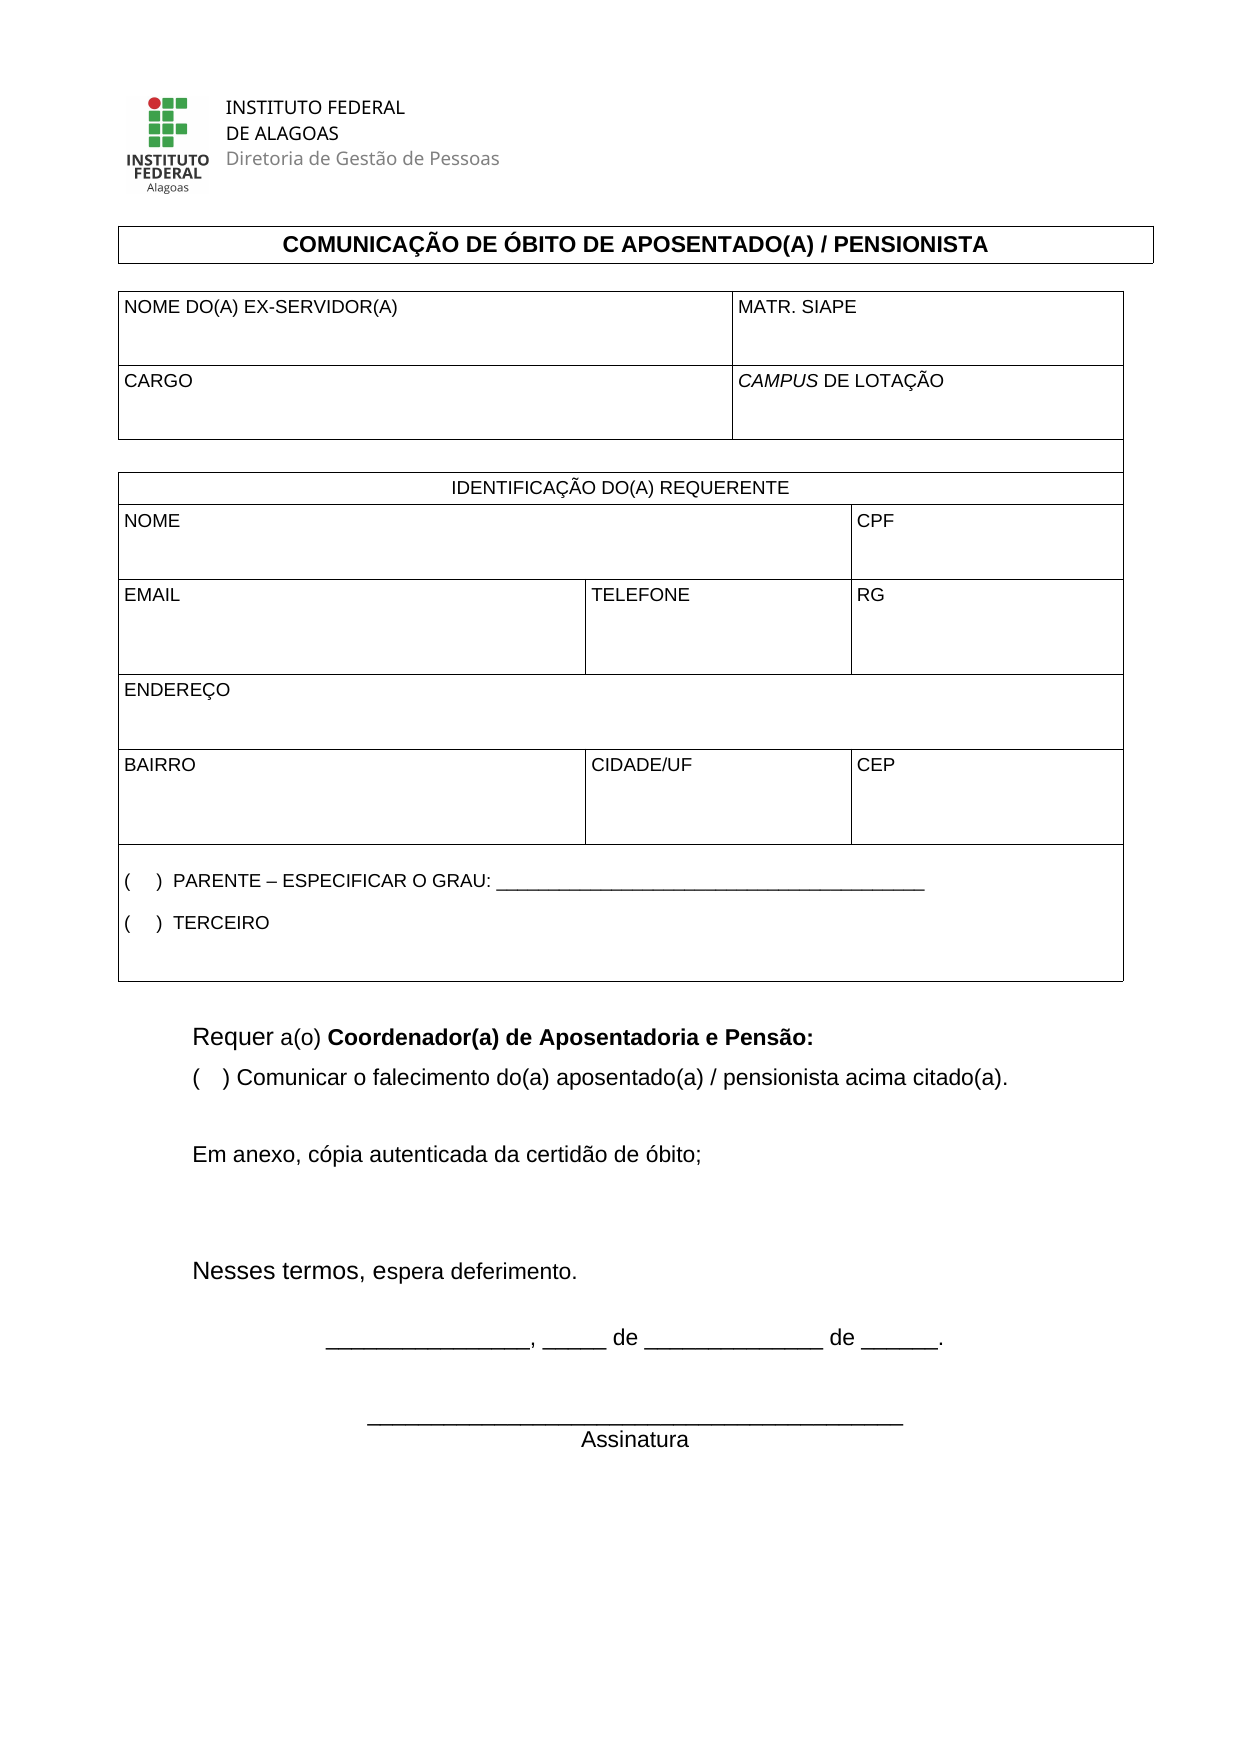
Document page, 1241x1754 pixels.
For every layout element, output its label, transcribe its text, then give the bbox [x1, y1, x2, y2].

table_cell CAMPUS DE LOTAÇÃO [733, 366, 1123, 439]
table_cell [118, 440, 1123, 472]
table_cell EMAIL [119, 580, 585, 674]
table_cell CARGO [119, 366, 732, 439]
table_cell CIDADE/UF [586, 750, 851, 844]
table_header NOME DO(A) EX-SERVIDOR(A) [119, 292, 732, 365]
table_cell BAIRRO [119, 750, 585, 844]
text Em anexo, cópia autenticada da certidão de óbito; [118, 1141, 1152, 1167]
text ________________, _____ de ______________ de ______. [118, 1324, 1152, 1350]
table_header [118, 89, 220, 198]
table_cell RG [852, 580, 1123, 674]
text Nesses termos, espera deferimento. [118, 1257, 1152, 1284]
text (xx) Comunicar o falecimento do(a) aposentado(a) / pensionista acima citado(a). [118, 1064, 1152, 1090]
table_cell ( ) PARENTE – ESPECIFICAR O GRAU: _________________________________________ ( ) TERCEIRO [119, 845, 1123, 981]
table_header INSTITUTO FEDERAL DE ALAGOAS Diretoria de Gestão de Pessoas [220, 89, 556, 198]
table_cell NOME [119, 505, 851, 579]
table_cell IDENTIFICAÇÃO DO(A) REQUERENTE [119, 473, 1123, 504]
picture [126, 96, 209, 194]
table_cell ENDEREÇO [119, 675, 1123, 748]
text __________________________________________ [118, 1401, 1152, 1427]
text Requer a(o) Coordenador(a) de Aposentadoria e Pensão: [118, 1023, 1152, 1051]
table_cell CPF [852, 505, 1123, 579]
table_cell TELEFONE [586, 580, 851, 674]
table_header MATR. SIAPE [733, 292, 1123, 365]
table_cell CEP [852, 750, 1123, 844]
text Assinatura [118, 1427, 1152, 1452]
table_header COMUNICAÇÃO DE ÓBITO DE APOSENTADO(A) / PENSIONISTA [119, 227, 1153, 263]
